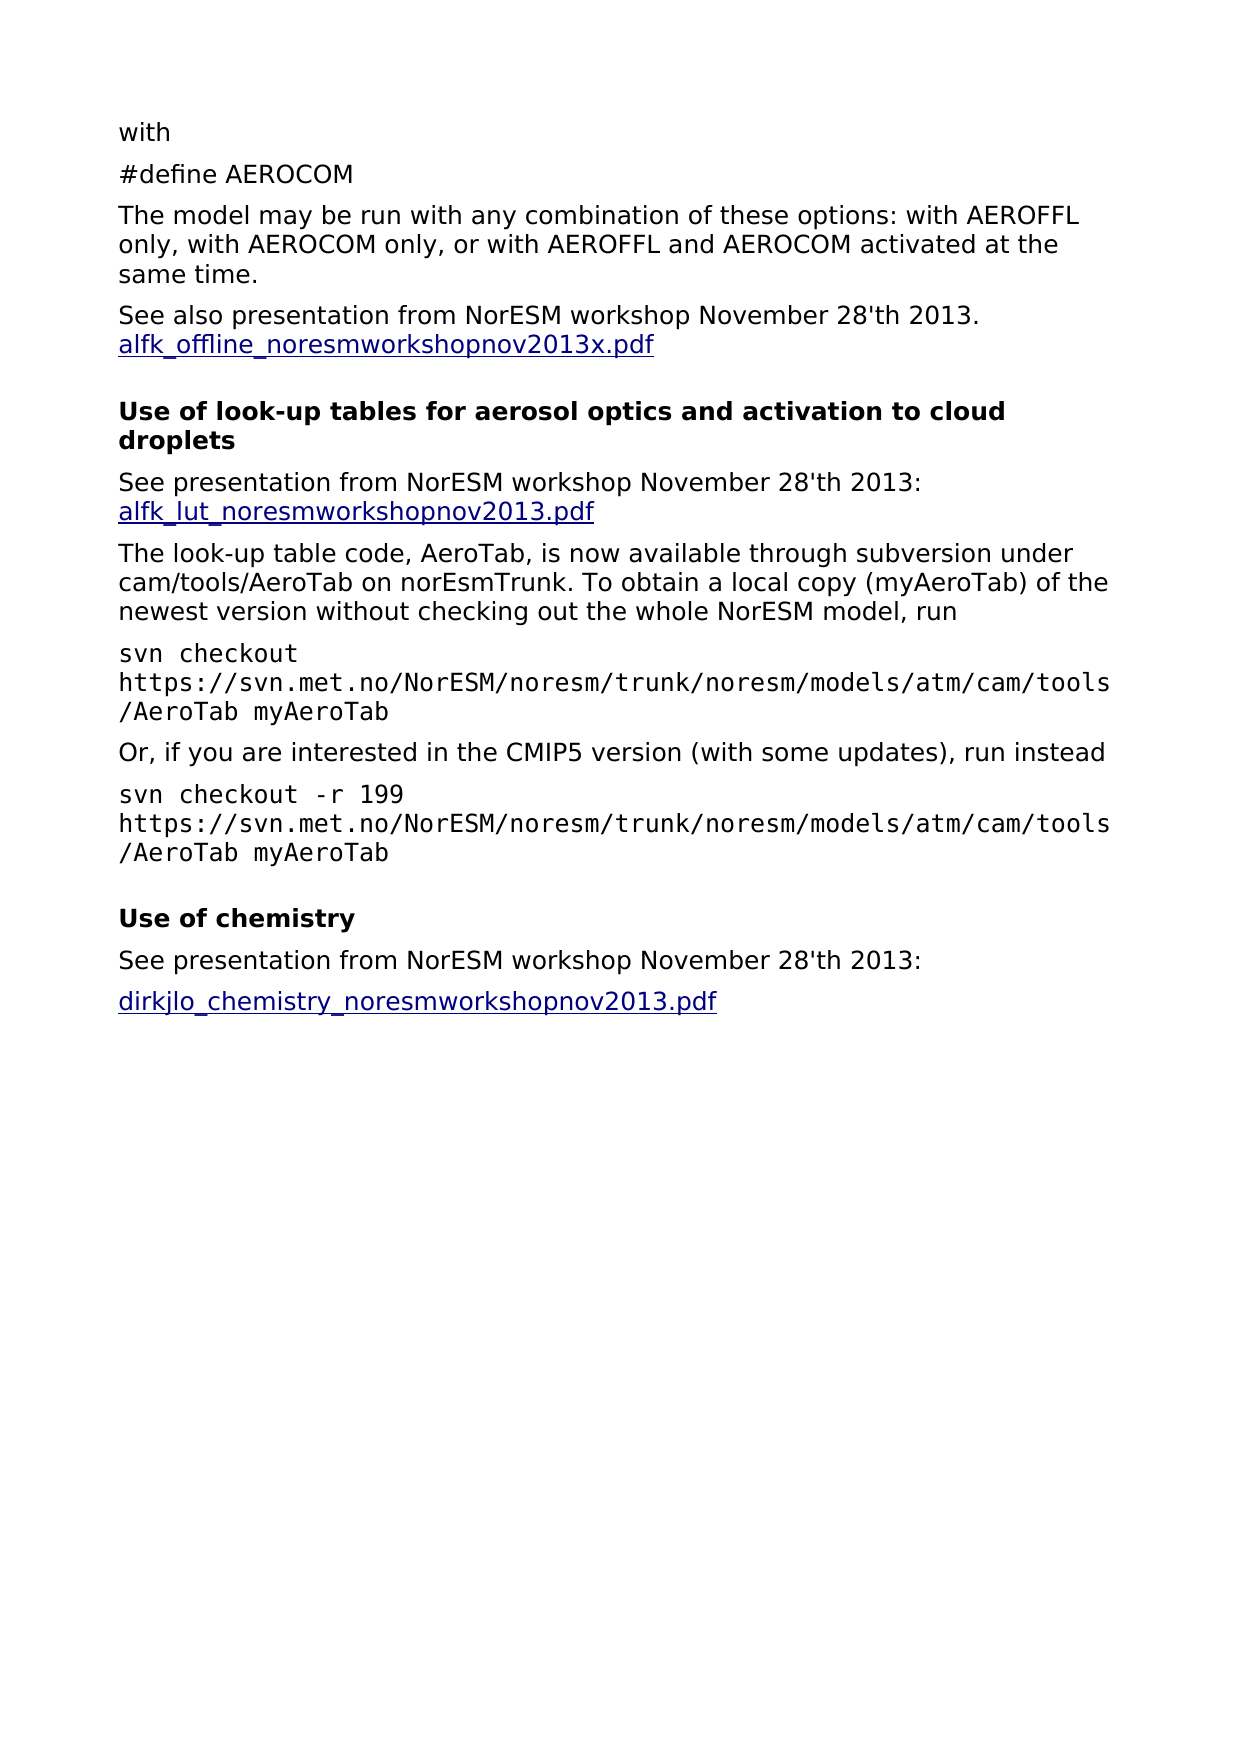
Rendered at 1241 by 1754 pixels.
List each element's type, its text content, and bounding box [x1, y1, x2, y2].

text See also presentation from NorESM workshop November 28'th 2013. alfk_offline_noresmworkshopnov2013x.pdf [118, 301, 1122, 360]
text with [118, 118, 1122, 147]
subtitle Use of look-up tables for aerosol optics and activation to cloud droplets [118, 397, 1122, 456]
subtitle Use of chemistry [118, 904, 1122, 933]
text svn checkout https://svn.met.no/NorESM/noresm/trunk/noresm/models/atm/cam/tools/AeroTab myAeroTab [118, 639, 1122, 726]
text The look-up table code, AeroTab, is now available through subversion under cam/tools/AeroTab on norEsmTrunk. To obtain a local copy (myAeroTab) of the newest version without checking out the whole NorESM model, run [118, 539, 1122, 626]
text dirkjlo_chemistry_noresmworkshopnov2013.pdf [118, 987, 1122, 1017]
text #define AEROCOM [118, 160, 1122, 189]
text See presentation from NorESM workshop November 28'th 2013: [118, 946, 1122, 975]
text The model may be run with any combination of these options: with AEROFFL only, with AEROCOM only, or with AEROFFL and AEROCOM activated at the same time. [118, 201, 1122, 289]
text See presentation from NorESM workshop November 28'th 2013: alfk_lut_noresmworkshopnov2013.pdf [118, 468, 1122, 526]
text svn checkout -r 199 https://svn.met.no/NorESM/noresm/trunk/noresm/models/atm/cam/tools/AeroTab myAeroTab [118, 780, 1122, 867]
text Or, if you are interested in the CMIP5 version (with some updates), run instead [118, 738, 1122, 767]
